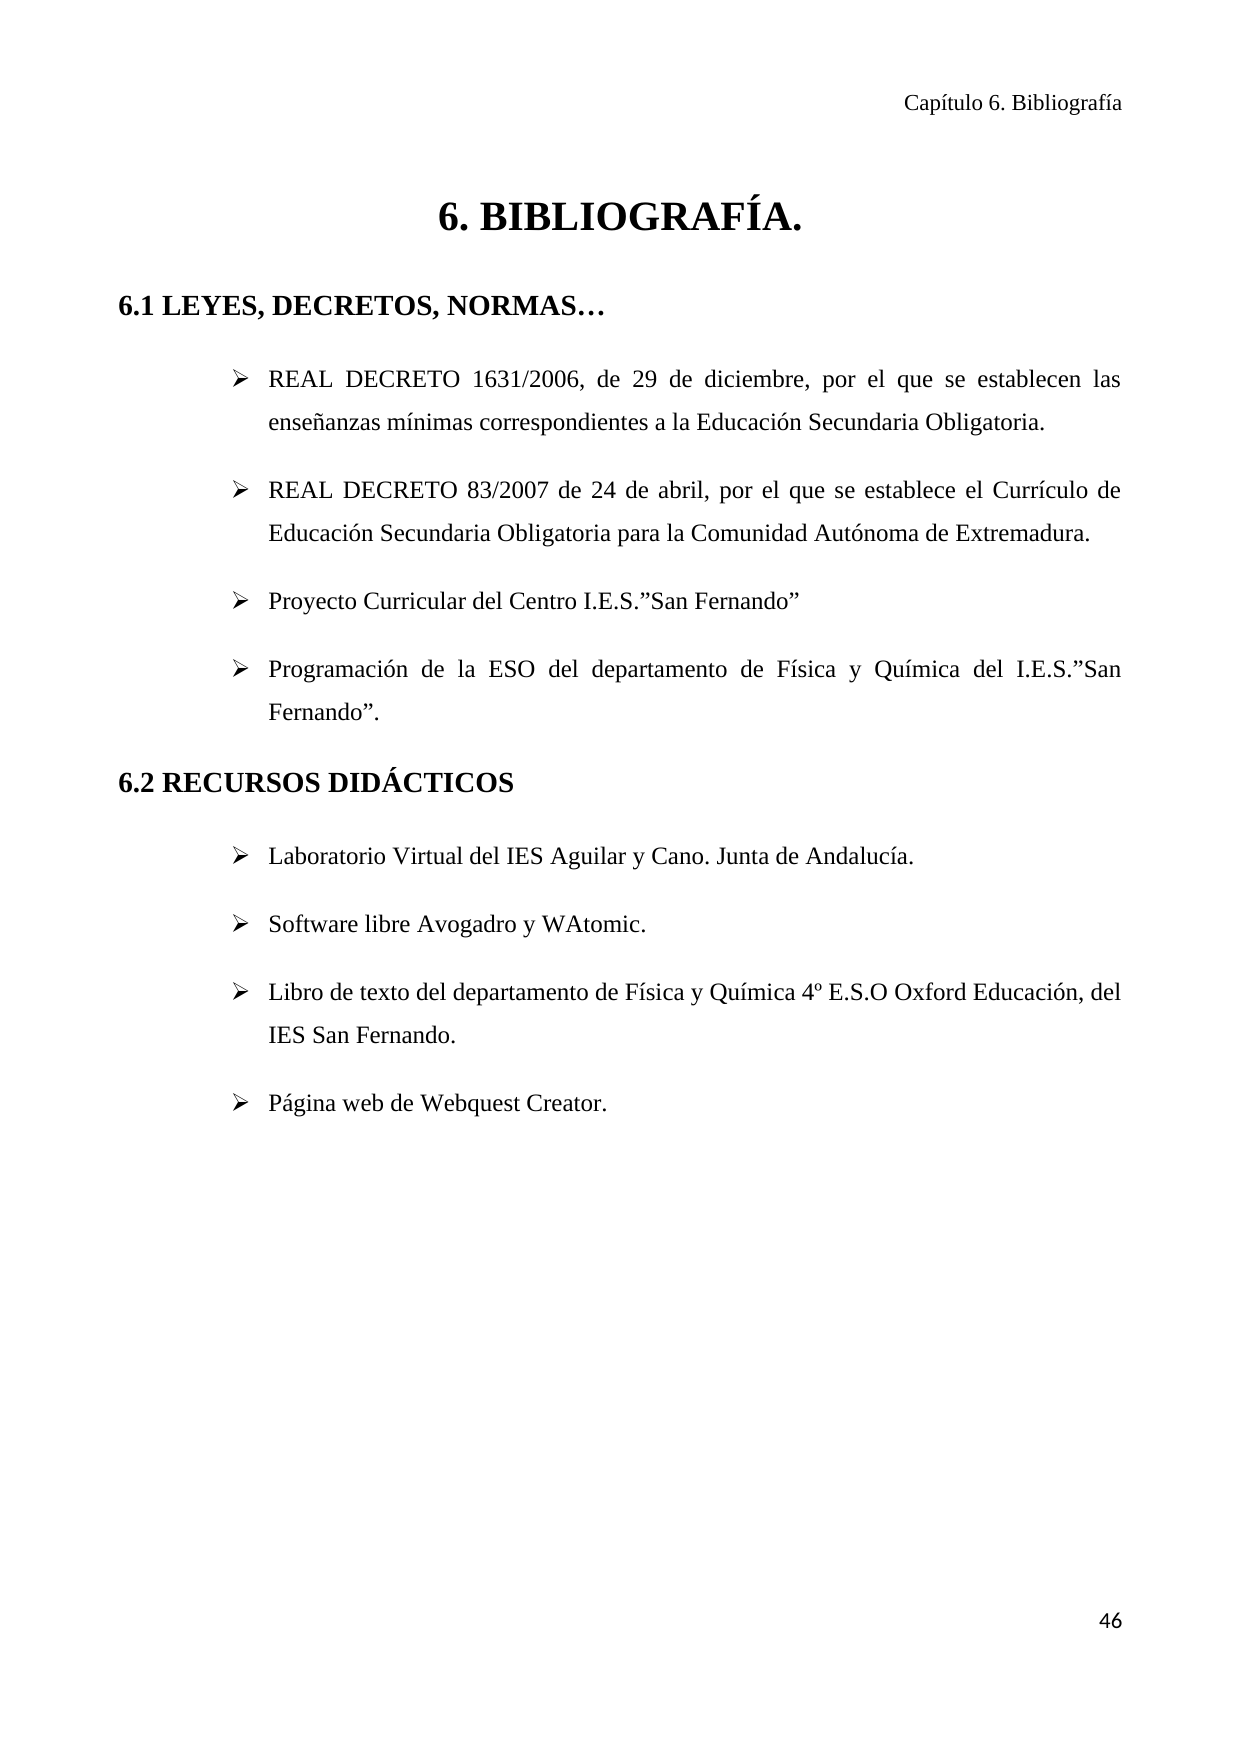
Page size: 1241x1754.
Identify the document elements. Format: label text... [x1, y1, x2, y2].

list Programación de la ESO del departamento de Física y Química del I.E.S.”San Fernando”. [231, 654, 1122, 726]
list Laboratorio Virtual del IES Aguilar y Cano. Junta de Andalucía. [231, 841, 1122, 870]
text 6. BIBLIOGRAFÍA. [118, 192, 1122, 239]
list Proyecto Curricular del Centro I.E.S.”San Fernando” [231, 586, 1122, 615]
text 6.1 LEYES, DECRETOS, NORMAS… [118, 288, 1122, 322]
list REAL DECRETO 1631/2006, de 29 de diciembre, por el que se establecen las enseñanzas mínimas correspondientes a la Educación Secundaria Obligatoria. [231, 364, 1122, 436]
list Software libre Avogadro y WAtomic. [231, 909, 1122, 938]
list Página web de Webquest Creator. [231, 1088, 1122, 1117]
list Libro de texto del departamento de Física y Química 4º E.S.O Oxford Educación, del IES San Fernando. [231, 977, 1122, 1049]
list REAL DECRETO 83/2007 de 24 de abril, por el que se establece el Currículo de Educación Secundaria Obligatoria para la Comunidad Autónoma de Extremadura. [231, 475, 1122, 547]
text 6.2 RECURSOS DIDÁCTICOS [118, 766, 1122, 799]
